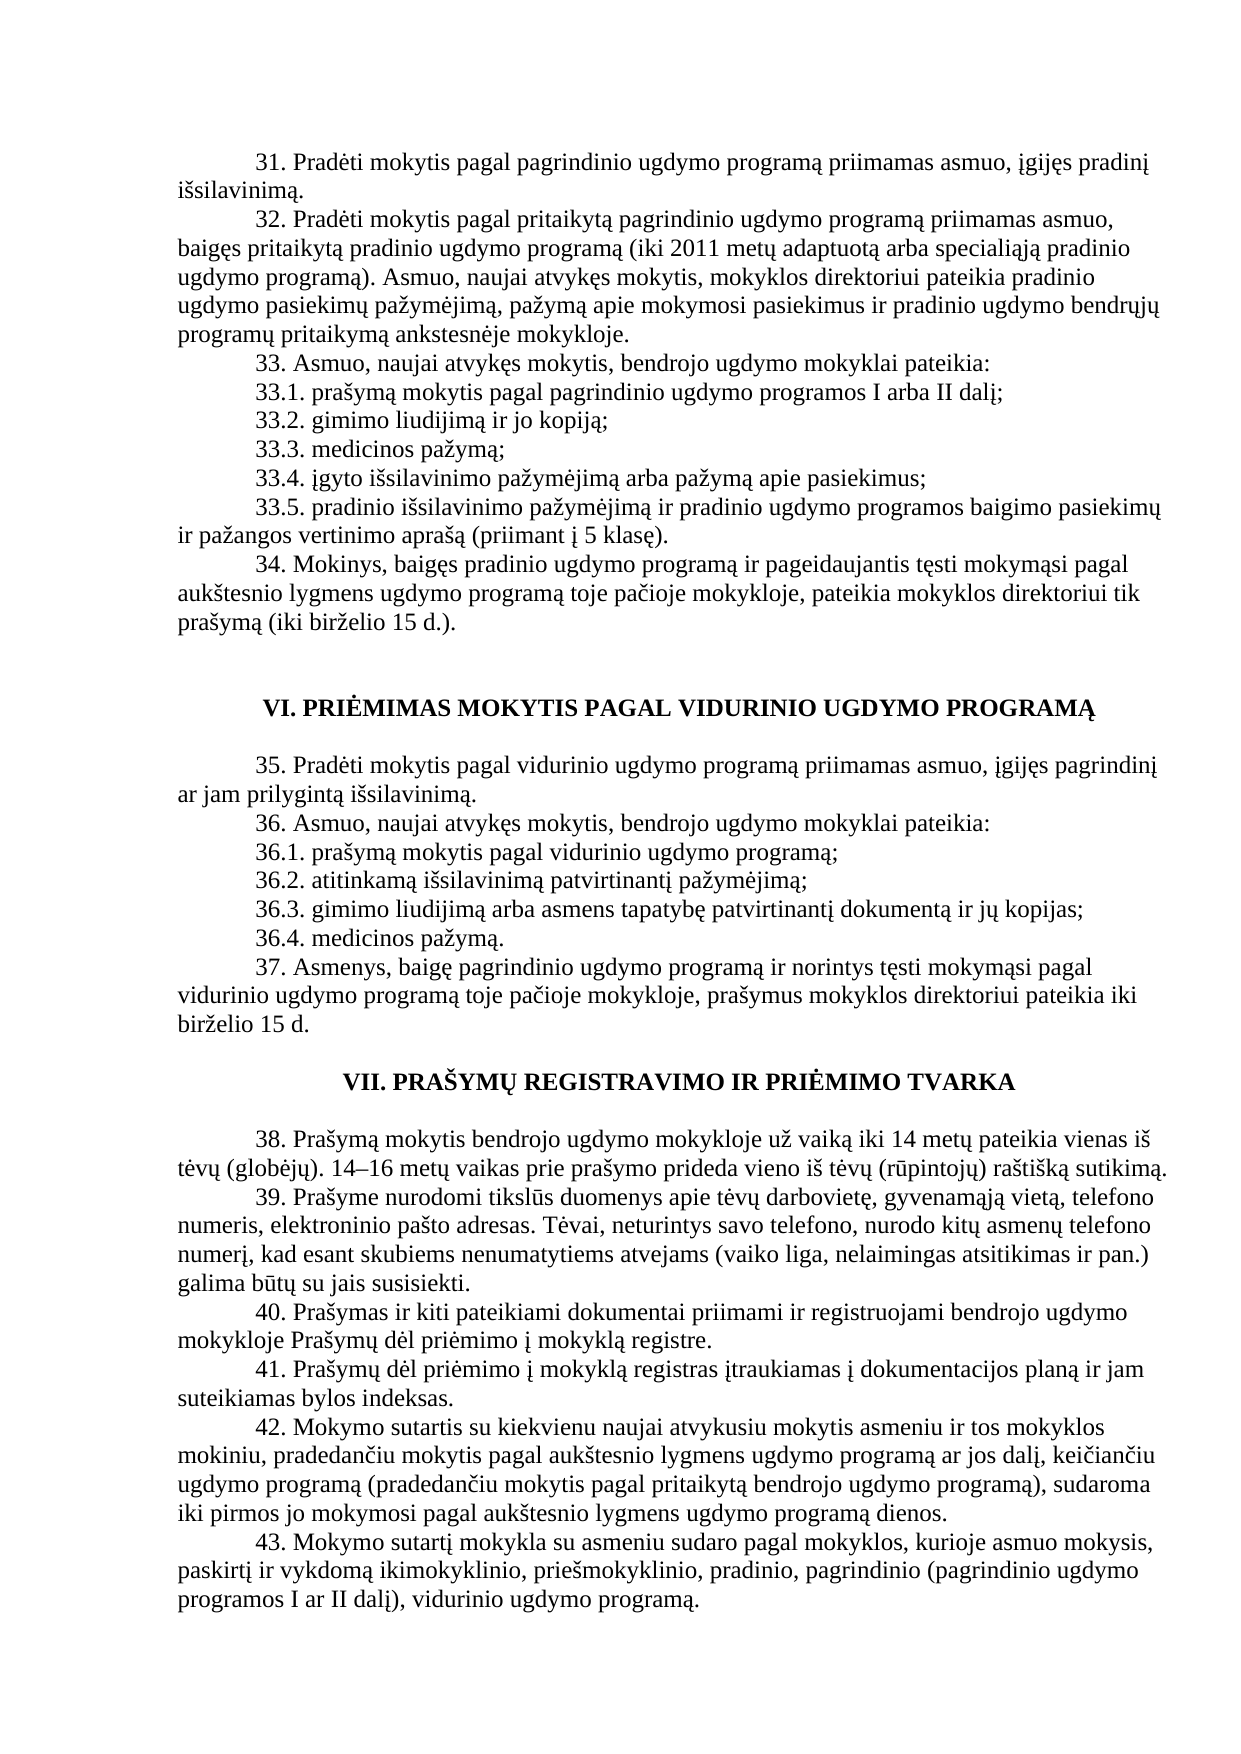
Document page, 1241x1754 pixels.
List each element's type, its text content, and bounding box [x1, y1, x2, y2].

text 31. Pradėti mokytis pagal pagrindinio ugdymo programą priimamas asmuo, įgijęs pradinį išsilavinimą. [177, 147, 1181, 204]
text 43. Mokymo sutartį mokykla su asmeniu sudaro pagal mokyklos, kurioje asmuo mokysis, paskirtį ir vykdomą ikimokyklinio, priešmokyklinio, pradinio, pagrindinio (pagrindinio ugdymo programos I ar II dalį), vidurinio ugdymo programą. [177, 1527, 1181, 1613]
text 33. Asmuo, naujai atvykęs mokytis, bendrojo ugdymo mokyklai pateikia: [177, 348, 1181, 377]
text 33.5. pradinio išsilavinimo pažymėjimą ir pradinio ugdymo programos baigimo pasiekimų ir pažangos vertinimo aprašą (priimant į 5 klasę). [177, 492, 1181, 549]
text VII. PRAŠYMŲ REGISTRAVIMO IR PRIĖMIMO TVARKA [177, 1067, 1181, 1096]
text 41. Prašymų dėl priėmimo į mokyklą registras įtraukiamas į dokumentacijos planą ir jam suteikiamas bylos indeksas. [177, 1354, 1181, 1412]
text 42. Mokymo sutartis su kiekvienu naujai atvykusiu mokytis asmeniu ir tos mokyklos mokiniu, pradedančiu mokytis pagal aukštesnio lygmens ugdymo programą ar jos dalį, keičiančiu ugdymo programą (pradedančiu mokytis pagal pritaikytą bendrojo ugdymo programą), sudaroma iki pirmos jo mokymosi pagal aukštesnio lygmens ugdymo programą dienos. [177, 1412, 1181, 1527]
text 36.4. medicinos pažymą. [177, 923, 1181, 952]
text 33.1. prašymą mokytis pagal pagrindinio ugdymo programos I arba II dalį; [177, 377, 1181, 406]
text 33.2. gimimo liudijimą ir jo kopiją; [177, 406, 1181, 434]
text 40. Prašymas ir kiti pateikiami dokumentai priimami ir registruojami bendrojo ugdymo mokykloje Prašymų dėl priėmimo į mokyklą registre. [177, 1297, 1181, 1354]
text 36.3. gimimo liudijimą arba asmens tapatybę patvirtinantį dokumentą ir jų kopijas; [177, 894, 1181, 923]
text VI. PRIĖMIMAS MOKYTIS PAGAL VIDURINIO UGDYMO PROGRAMĄ [177, 693, 1181, 722]
text 36.1. prašymą mokytis pagal vidurinio ugdymo programą; [177, 837, 1181, 866]
text 34. Mokinys, baigęs pradinio ugdymo programą ir pageidaujantis tęsti mokymąsi pagal aukštesnio lygmens ugdymo programą toje pačioje mokykloje, pateikia mokyklos direktoriui tik prašymą (iki birželio 15 d.). [177, 549, 1181, 636]
text 32. Pradėti mokytis pagal pritaikytą pagrindinio ugdymo programą priimamas asmuo, baigęs pritaikytą pradinio ugdymo programą (iki 2011 metų adaptuotą arba specialiąją pradinio ugdymo programą). Asmuo, naujai atvykęs mokytis, mokyklos direktoriui pateikia pradinio ugdymo pasiekimų pažymėjimą, pažymą apie mokymosi pasiekimus ir pradinio ugdymo bendrųjų programų pritaikymą ankstesnėje mokykloje. [177, 204, 1181, 348]
text 33.4. įgyto išsilavinimo pažymėjimą arba pažymą apie pasiekimus; [177, 463, 1181, 492]
text 36. Asmuo, naujai atvykęs mokytis, bendrojo ugdymo mokyklai pateikia: [177, 808, 1181, 837]
text 37. Asmenys, baigę pagrindinio ugdymo programą ir norintys tęsti mokymąsi pagal vidurinio ugdymo programą toje pačioje mokykloje, prašymus mokyklos direktoriui pateikia iki birželio 15 d. [177, 952, 1181, 1038]
text 35. Pradėti mokytis pagal vidurinio ugdymo programą priimamas asmuo, įgijęs pagrindinį ar jam prilygintą išsilavinimą. [177, 751, 1181, 808]
text 33.3. medicinos pažymą; [177, 434, 1181, 463]
text 36.2. atitinkamą išsilavinimą patvirtinantį pažymėjimą; [177, 866, 1181, 894]
text 38. Prašymą mokytis bendrojo ugdymo mokykloje už vaiką iki 14 metų pateikia vienas iš tėvų (globėjų). 14–16 metų vaikas prie prašymo prideda vieno iš tėvų (rūpintojų) raštišką sutikimą. [177, 1124, 1181, 1182]
text 39. Prašyme nurodomi tikslūs duomenys apie tėvų darbovietę, gyvenamąją vietą, telefono numeris, elektroninio pašto adresas. Tėvai, neturintys savo telefono, nurodo kitų asmenų telefono numerį, kad esant skubiems nenumatytiems atvejams (vaiko liga, nelaimingas atsitikimas ir pan.) galima būtų su jais susisiekti. [177, 1182, 1181, 1297]
